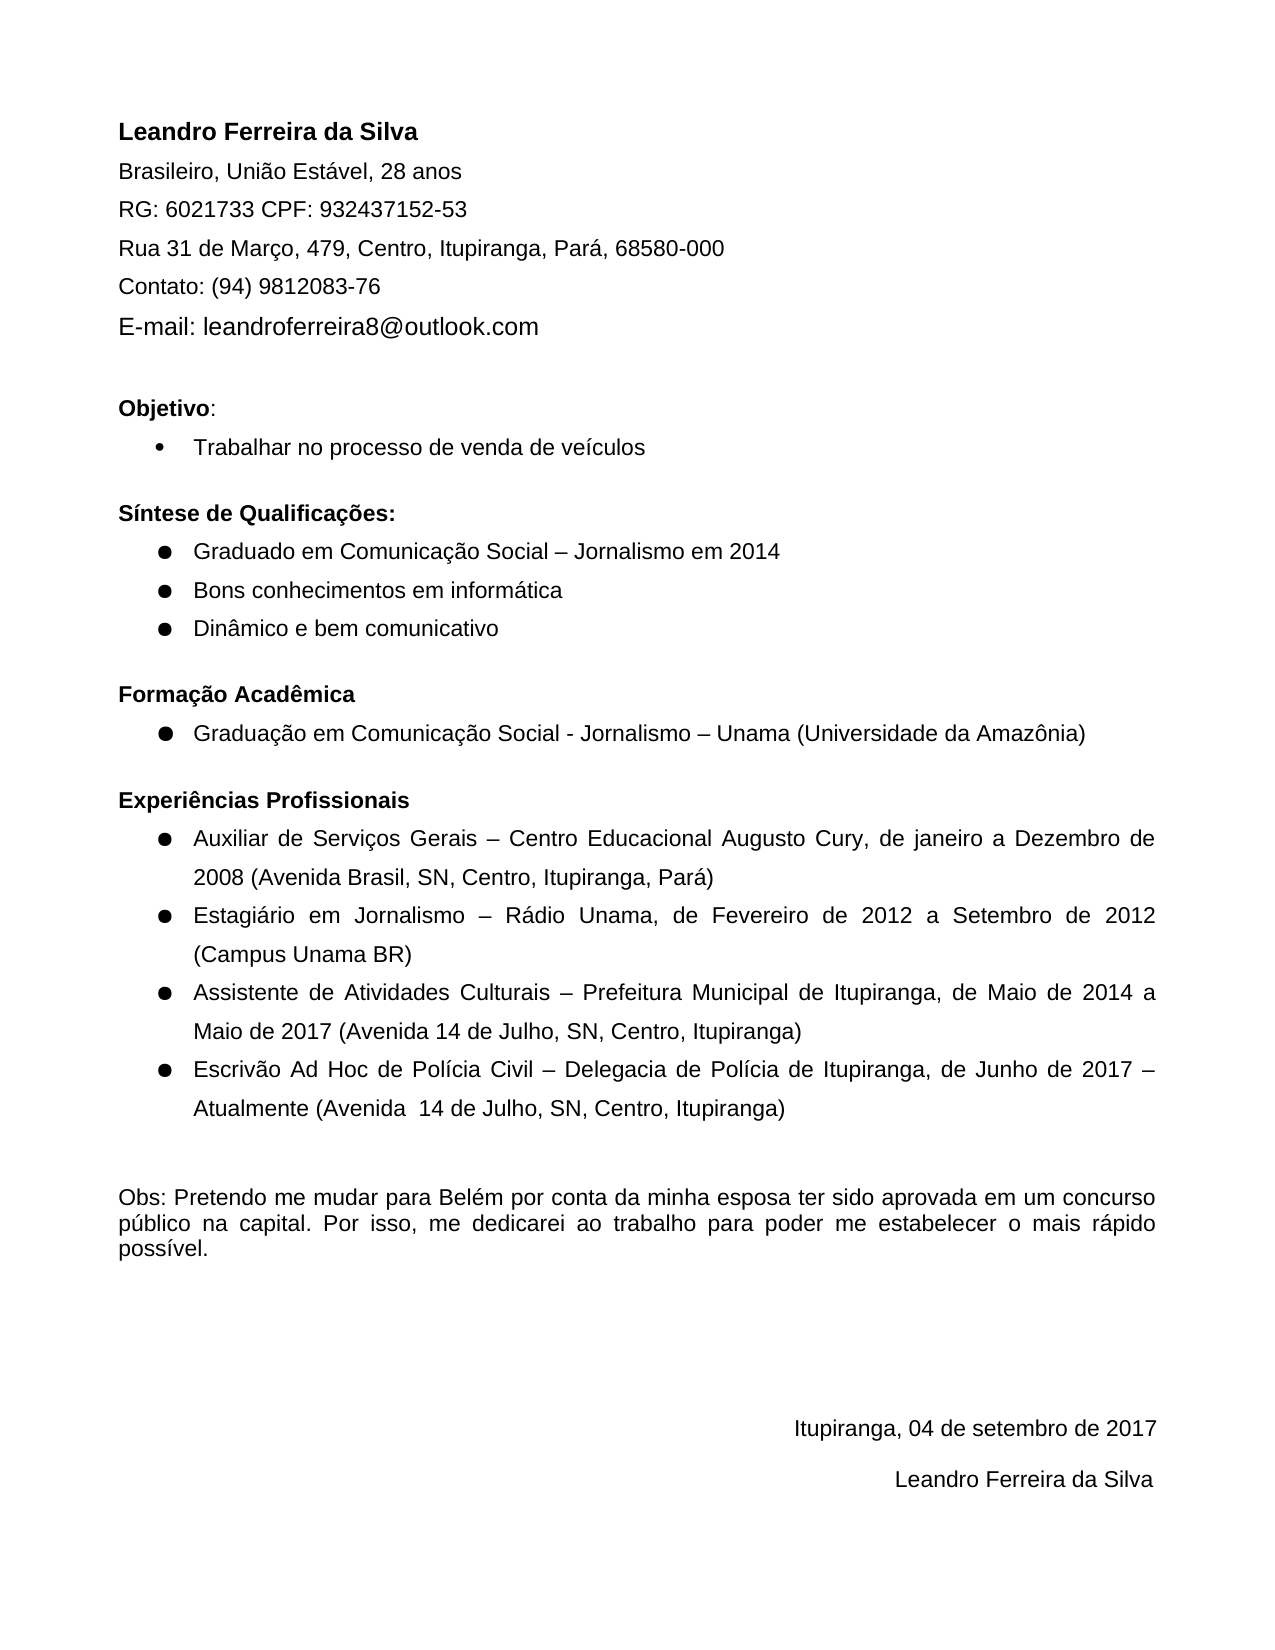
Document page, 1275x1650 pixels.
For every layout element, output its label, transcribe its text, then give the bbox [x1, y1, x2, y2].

text Brasileiro, União Estável, 28 anos [118, 158, 1157, 184]
text Contato: (94) 9812083-76 [118, 274, 1157, 299]
text Itupiranga, 04 de setembro de 2017 [118, 1416, 1157, 1441]
list Assistente de Atividades Culturais – Prefeitura Municipal de Itupiranga, de Maio de 2014 a Maio de 2017 (Avenida 14 de Julho, SN, Centro, Itupiranga) [156, 980, 1157, 1044]
text Leandro Ferreira da Silva [118, 118, 1157, 146]
text Rua 31 de Março, 479, Centro, Itupiranga, Pará, 68580-000 [118, 235, 1157, 261]
text Experiências Profissionais [118, 788, 1157, 813]
text E-mail: leandroferreira8@outlook.com [118, 312, 1157, 340]
text Obs: Pretendo me mudar para Belém por conta da minha esposa ter sido aprovada em um concurso público na capital. Por isso, me dedicarei ao trabalho para poder me estabelecer o mais rápido possível. [118, 1185, 1157, 1262]
list Estagiário em Jornalismo – Rádio Unama, de Fevereiro de 2012 a Setembro de 2012 (Campus Unama BR) [156, 903, 1157, 967]
list Bons conhecimentos em informática [156, 577, 1157, 603]
text RG: 6021733 CPF: 932437152-53 [118, 197, 1157, 223]
text Formação Acadêmica [118, 682, 1157, 708]
text Objetivo: [118, 396, 1157, 421]
list Auxiliar de Serviços Gerais – Centro Educacional Augusto Cury, de janeiro a Dezembro de 2008 (Avenida Brasil, SN, Centro, Itupiranga, Pará) [156, 826, 1157, 890]
list Trabalhar no processo de venda de veículos [156, 434, 1157, 460]
text Síntese de Qualificações: [118, 501, 1157, 526]
list Escrivão Ad Hoc de Polícia Civil – Delegacia de Polícia de Itupiranga, de Junho de 2017 – Atualmente (Avenida 14 de Julho, SN, Centro, Itupiranga) [156, 1057, 1157, 1121]
list Graduação em Comunicação Social - Jornalismo – Unama (Universidade da Amazônia) [156, 721, 1157, 747]
list Graduado em Comunicação Social – Jornalismo em 2014 [156, 539, 1157, 564]
list Dinâmico e bem comunicativo [156, 616, 1157, 641]
text Leandro Ferreira da Silva [118, 1467, 1157, 1492]
